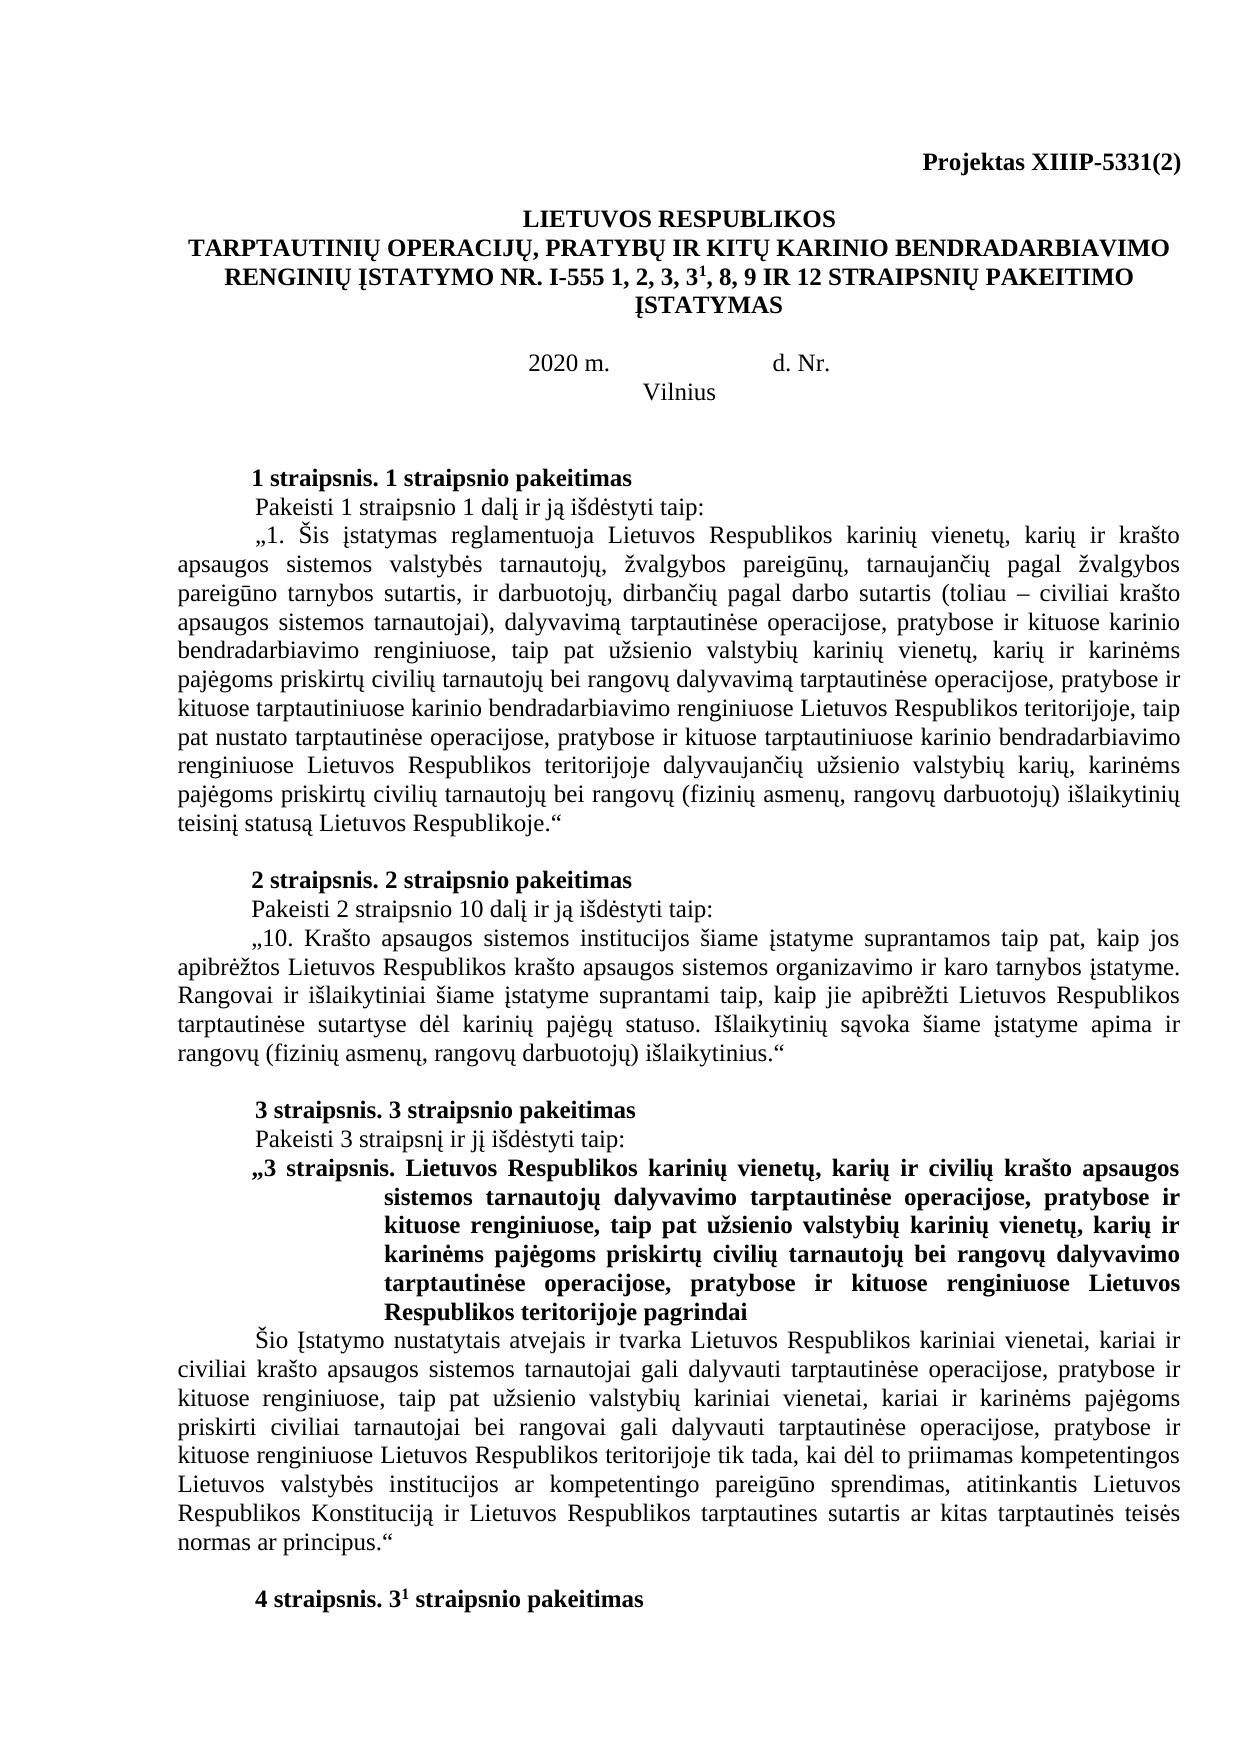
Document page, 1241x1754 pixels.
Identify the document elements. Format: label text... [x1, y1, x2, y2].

text 3 straipsnis. 3 straipsnio pakeitimas [177, 1096, 1181, 1124]
text 4 straipsnis. 31 straipsnio pakeitimas [177, 1584, 1181, 1613]
text LIETUVOS RESPUBLIKOS [177, 204, 1181, 233]
text 1 straipsnis. 1 straipsnio pakeitimas [177, 463, 1181, 492]
text „10. Krašto apsaugos sistemos institucijos šiame įstatyme suprantamos taip pat, kaip jos apibrėžtos Lietuvos Respublikos krašto apsaugos sistemos organizavimo ir karo tarnybos įstatyme. Rangovai ir išlaikytiniai šiame įstatyme suprantami taip, kaip jie apibrėžti Lietuvos Respublikos tarptautinėse sutartyse dėl karinių pajėgų statuso. Išlaikytinių sąvoka šiame įstatyme apima ir rangovų (fizinių asmenų, rangovų darbuotojų) išlaikytinius.“ [177, 923, 1181, 1067]
text 2 straipsnis. 2 straipsnio pakeitimas [177, 866, 1181, 894]
text TARPTAUTINIŲ OPERACIJŲ, PRATYBŲ IR KITŲ KARINIO BENDRADARBIAVIMO RENGINIŲ ĮSTATYMO NR. I-555 1, 2, 3, 31, 8, 9 IR 12 STRAIPSNIŲ PAKEITIMO [177, 233, 1181, 291]
text Projektas XIIIP-5331(2) [177, 147, 1181, 176]
text Pakeisti 2 straipsnio 10 dalį ir ją išdėstyti taip: [251, 894, 1181, 923]
text Vilnius [177, 377, 1181, 406]
text „1. Šis įstatymas reglamentuoja Lietuvos Respublikos karinių vienetų, karių ir krašto apsaugos sistemos valstybės tarnautojų, žvalgybos pareigūnų, tarnaujančių pagal žvalgybos pareigūno tarnybos sutartis, ir darbuotojų, dirbančių pagal darbo sutartis (toliau – civiliai krašto apsaugos sistemos tarnautojai), dalyvavimą tarptautinėse operacijose, pratybose ir kituose karinio bendradarbiavimo renginiuose, taip pat užsienio valstybių karinių vienetų, karių ir karinėms pajėgoms priskirtų civilių tarnautojų bei rangovų dalyvavimą tarptautinėse operacijose, pratybose ir kituose tarptautiniuose karinio bendradarbiavimo renginiuose Lietuvos Respublikos teritorijoje, taip pat nustato tarptautinėse operacijose, pratybose ir kituose tarptautiniuose karinio bendradarbiavimo renginiuose Lietuvos Respublikos teritorijoje dalyvaujančių užsienio valstybių karių, karinėms pajėgoms priskirtų civilių tarnautojų bei rangovų (fizinių asmenų, rangovų darbuotojų) išlaikytinių teisinį statusą Lietuvos Respublikoje.“ [177, 521, 1181, 837]
text 2020 m. d. Nr. [177, 348, 1181, 377]
text ĮSTATYMAS [177, 291, 1181, 319]
text Šio Įstatymo nustatytais atvejais ir tvarka Lietuvos Respublikos kariniai vienetai, kariai ir civiliai krašto apsaugos sistemos tarnautojai gali dalyvauti tarptautinėse operacijose, pratybose ir kituose renginiuose, taip pat užsienio valstybių kariniai vienetai, kariai ir karinėms pajėgoms priskirti civiliai tarnautojai bei rangovai gali dalyvauti tarptautinėse operacijose, pratybose ir kituose renginiuose Lietuvos Respublikos teritorijoje tik tada, kai dėl to priimamas kompetentingos Lietuvos valstybės institucijos ar kompetentingo pareigūno sprendimas, atitinkantis Lietuvos Respublikos Konstituciją ir Lietuvos Respublikos tarptautines sutartis ar kitas tarptautinės teisės normas ar principus.“ [177, 1326, 1181, 1556]
text Pakeisti 3 straipsnį ir jį išdėstyti taip: [177, 1124, 1181, 1153]
text „3 straipsnis. Lietuvos Respublikos karinių vienetų, karių ir civilių krašto apsaugos sistemos tarnautojų dalyvavimo tarptautinėse operacijose, pratybose ir kituose renginiuose, taip pat užsienio valstybių karinių vienetų, karių ir karinėms pajėgoms priskirtų civilių tarnautojų bei rangovų dalyvavimo tarptautinėse operacijose, pratybose ir kituose renginiuose Lietuvos Respublikos teritorijoje pagrindai [251, 1153, 1181, 1326]
text Pakeisti 1 straipsnio 1 dalį ir ją išdėstyti taip: [177, 492, 1181, 521]
